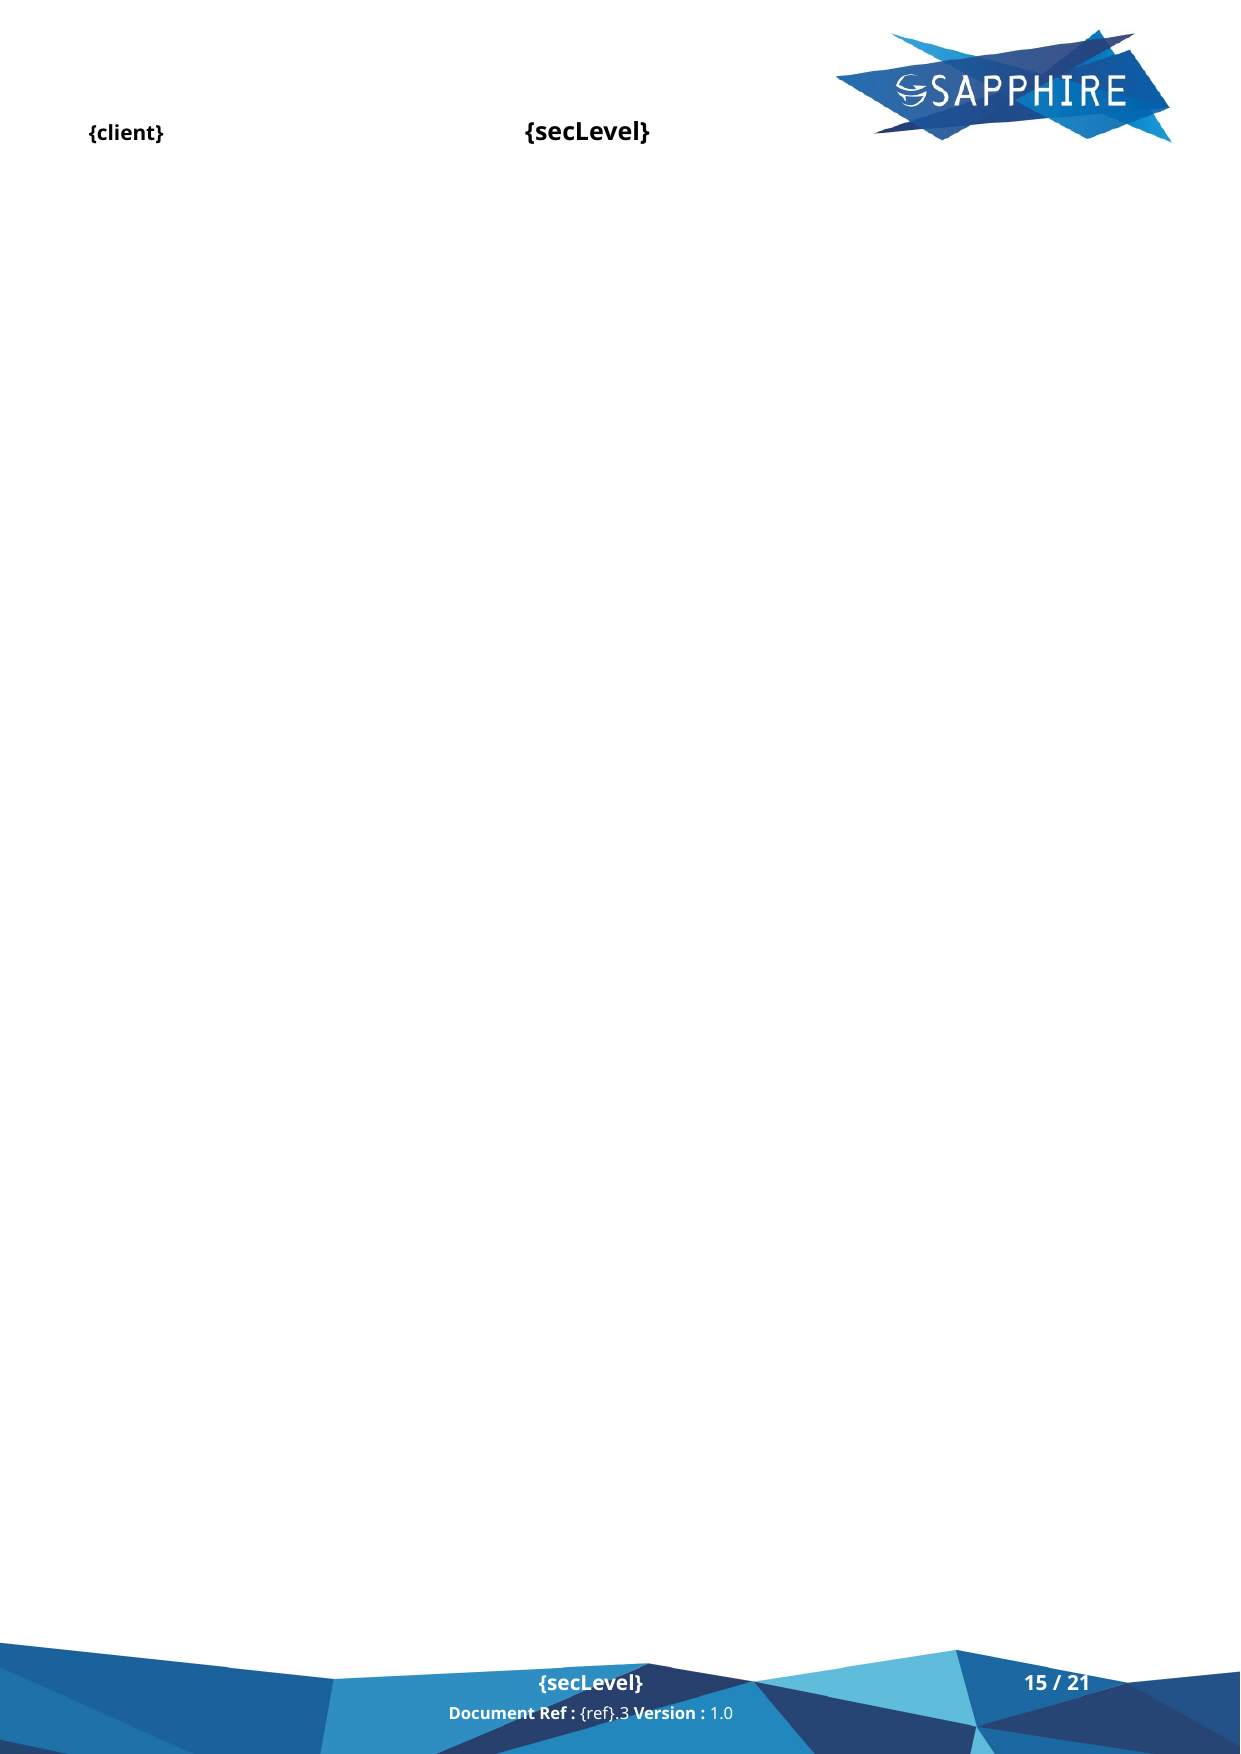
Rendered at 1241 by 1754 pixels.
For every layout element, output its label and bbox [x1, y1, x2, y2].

picture [0, 1638, 1241, 1754]
picture [833, 28, 1176, 144]
